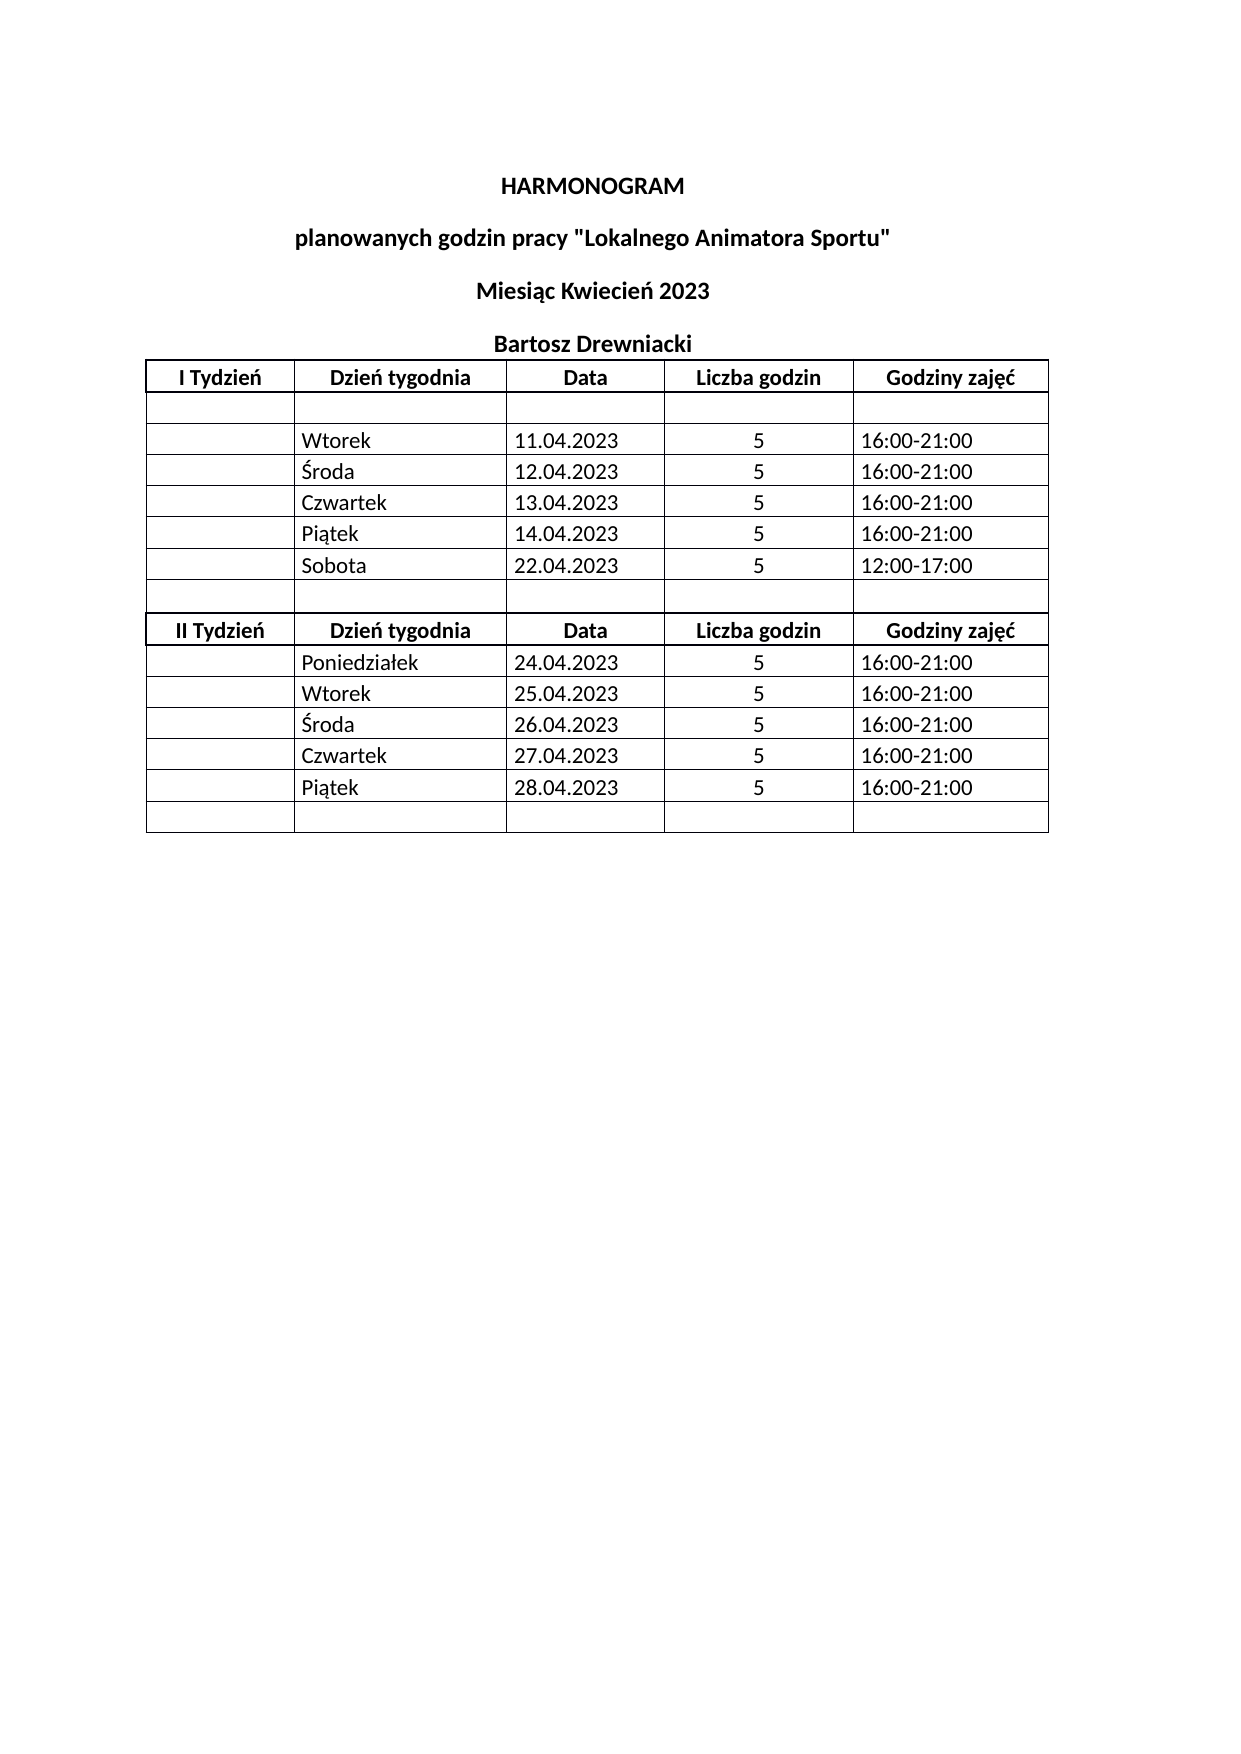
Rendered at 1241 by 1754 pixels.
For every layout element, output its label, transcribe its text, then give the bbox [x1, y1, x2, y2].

table_cell Piątek [295, 770, 506, 801]
table_cell [147, 580, 294, 612]
table_cell 5 [665, 455, 853, 485]
table_cell [147, 802, 294, 832]
table_cell 16:00-21:00 [854, 739, 1048, 769]
table_cell 5 [665, 739, 853, 769]
table_cell Sobota [295, 549, 506, 579]
table_cell Liczba godzin [665, 361, 853, 391]
table_header HARMONOGRAM [146, 148, 1040, 200]
table_cell 16:00-21:00 [854, 646, 1048, 676]
table_cell 16:00-21:00 [854, 677, 1048, 707]
table_cell [147, 708, 294, 738]
table_cell [147, 424, 294, 454]
table_header [1040, 148, 1048, 200]
table_cell Miesiąc Kwiecień 2023 [146, 253, 1040, 306]
table_cell [295, 580, 506, 612]
table_cell [665, 802, 853, 832]
table_cell 11.04.2023 [507, 424, 664, 454]
table_cell Liczba godzin [665, 614, 853, 644]
table_cell [147, 549, 294, 579]
table_cell 12:00-17:00 [854, 549, 1048, 579]
table_cell [1040, 253, 1048, 306]
table_cell 12.04.2023 [507, 455, 664, 485]
table_cell Wtorek [295, 424, 506, 454]
table_cell [147, 455, 294, 485]
table_cell [295, 393, 506, 422]
table_cell I Tydzień [147, 361, 294, 391]
table_cell [147, 646, 294, 676]
table_cell Środa [295, 455, 506, 485]
table_cell 14.04.2023 [507, 517, 664, 547]
table_cell [1040, 200, 1048, 253]
table_cell Środa [295, 708, 506, 738]
table_cell 16:00-21:00 [854, 486, 1048, 516]
table_cell 5 [665, 549, 853, 579]
table_cell 5 [665, 424, 853, 454]
table_cell 5 [665, 517, 853, 547]
table_cell Poniedziałek [295, 646, 506, 676]
table_cell Wtorek [295, 677, 506, 707]
table_cell planowanych godzin pracy "Lokalnego Animatora Sportu" [146, 200, 1040, 253]
table_cell 5 [665, 708, 853, 738]
table_cell Czwartek [295, 486, 506, 516]
table_cell [665, 393, 853, 422]
table_cell [854, 580, 1048, 612]
table_cell [147, 739, 294, 769]
table_cell [147, 770, 294, 801]
table_cell Data [507, 361, 664, 391]
table_cell 5 [665, 677, 853, 707]
table_cell 25.04.2023 [507, 677, 664, 707]
table_cell [854, 802, 1048, 832]
table_cell Godziny zajęć [854, 614, 1048, 644]
table_cell 22.04.2023 [507, 549, 664, 579]
table_cell 16:00-21:00 [854, 517, 1048, 547]
table_cell [507, 393, 664, 422]
table_cell 5 [665, 646, 853, 676]
table_cell II Tydzień [147, 614, 294, 644]
table_cell [507, 580, 664, 612]
table_cell 16:00-21:00 [854, 708, 1048, 738]
table_cell [147, 677, 294, 707]
table_cell 5 [665, 486, 853, 516]
table_cell 27.04.2023 [507, 739, 664, 769]
table_cell [147, 486, 294, 516]
table_cell 16:00-21:00 [854, 770, 1048, 801]
table_cell 24.04.2023 [507, 646, 664, 676]
table_cell 5 [665, 770, 853, 801]
table_cell Dzień tygodnia [295, 361, 506, 391]
table_cell Piątek [295, 517, 506, 547]
table_cell Godziny zajęć [854, 361, 1048, 391]
table_cell [507, 802, 664, 832]
table_cell 28.04.2023 [507, 770, 664, 801]
table_cell Bartosz Drewniacki [146, 306, 1040, 358]
table_cell 16:00-21:00 [854, 424, 1048, 454]
table_cell 13.04.2023 [507, 486, 664, 516]
table_cell 26.04.2023 [507, 708, 664, 738]
table_cell Czwartek [295, 739, 506, 769]
table_cell [665, 580, 853, 612]
table_cell [147, 393, 294, 422]
table_cell [1040, 306, 1048, 358]
table_cell 16:00-21:00 [854, 455, 1048, 485]
table_cell Data [507, 614, 664, 644]
table_cell [854, 393, 1048, 422]
table_cell Dzień tygodnia [295, 614, 506, 644]
table_cell [147, 517, 294, 547]
table_cell [295, 802, 506, 832]
